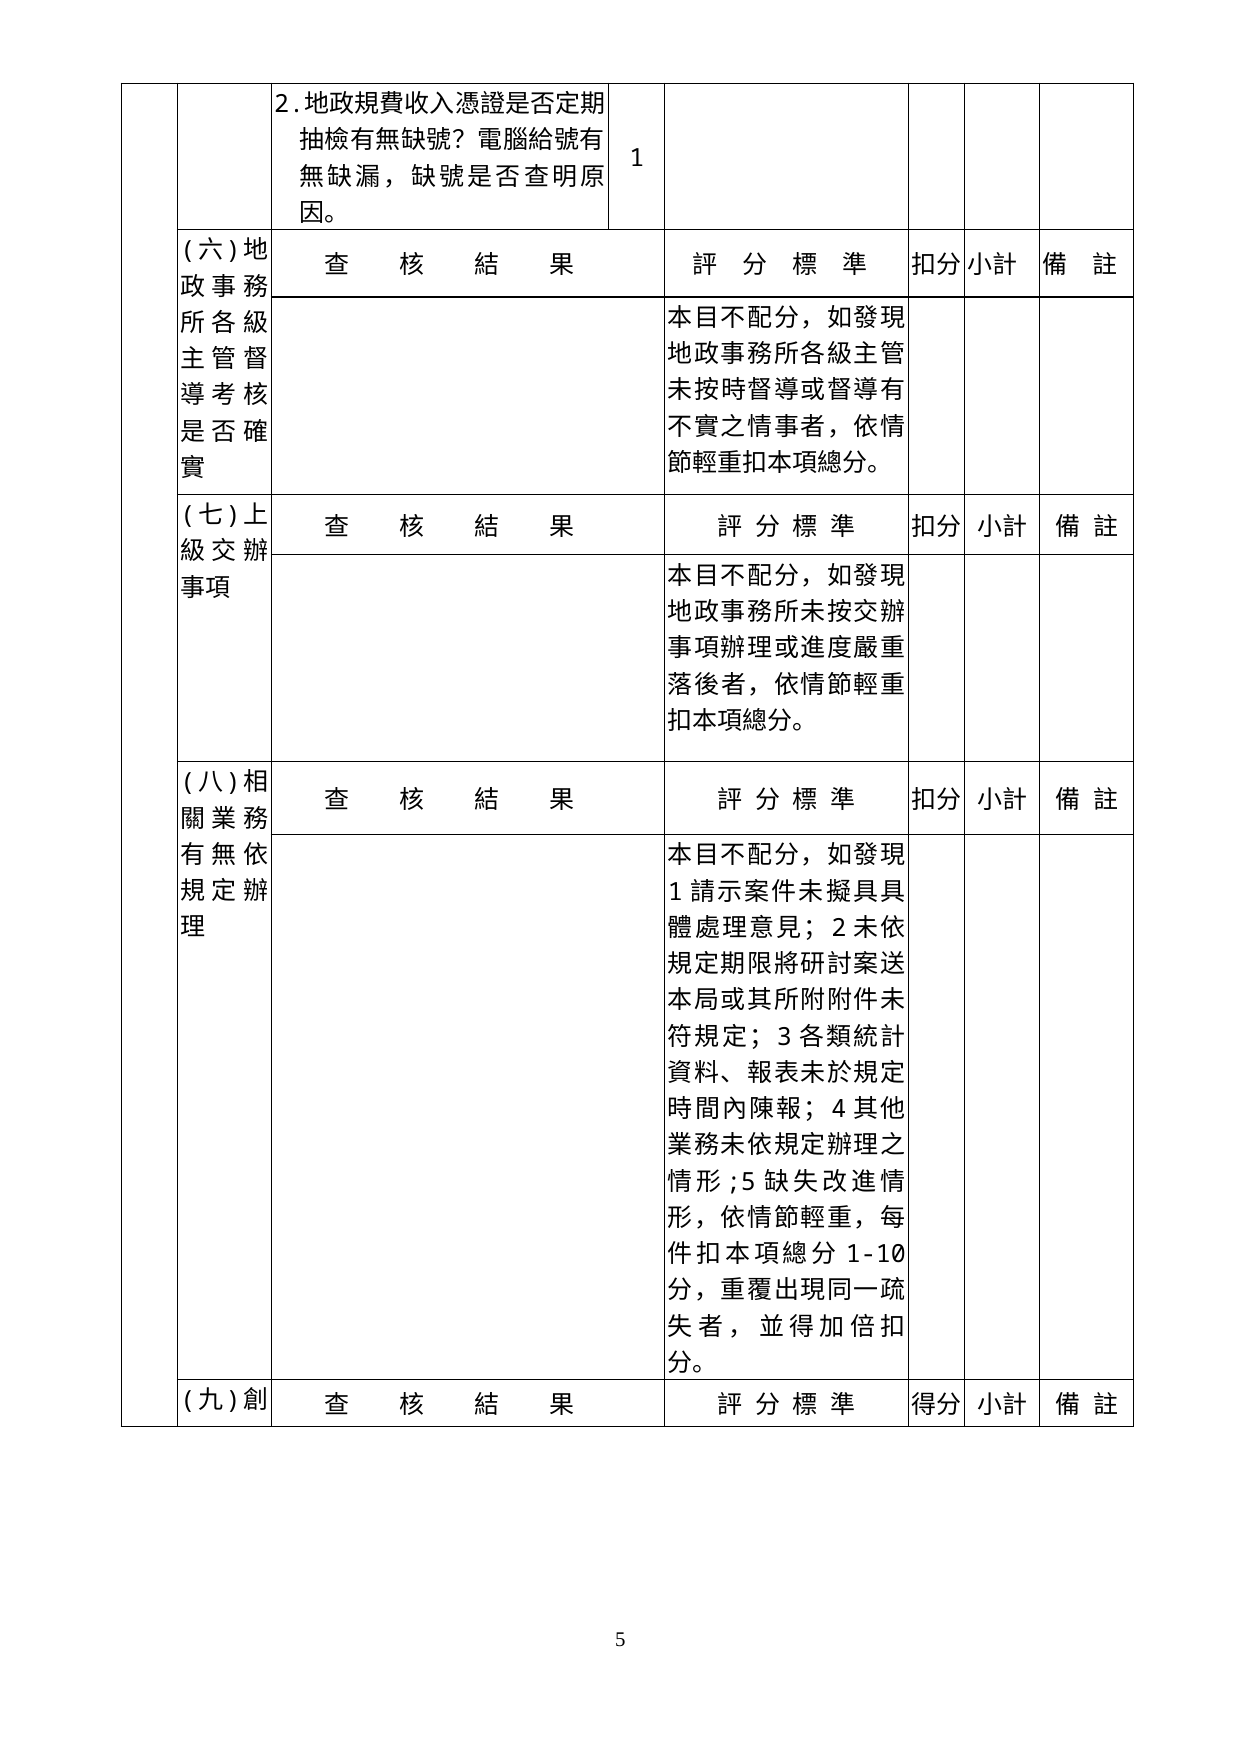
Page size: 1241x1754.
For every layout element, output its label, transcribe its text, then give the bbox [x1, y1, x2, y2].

table_cell 備 註 [1040, 1380, 1133, 1426]
table_cell 備 註 [1040, 230, 1133, 296]
table_cell (九)創 [178, 1380, 271, 1426]
table_cell [1040, 835, 1133, 1379]
table_cell 小計 [965, 230, 1039, 296]
table_cell [965, 555, 1039, 761]
table_cell [909, 298, 964, 493]
table_cell [909, 555, 964, 761]
table_cell [178, 84, 271, 229]
table_cell [272, 835, 664, 1379]
table_cell [1040, 84, 1133, 229]
table_cell 評 分 標 準 [665, 230, 908, 296]
table_cell 2.地政規費收入憑證是否定期抽檢有無缺號？電腦給號有無缺漏，缺號是否查明原因。 [272, 84, 608, 229]
table_cell 扣分 [909, 762, 964, 834]
table_cell [272, 298, 664, 493]
table_cell [1040, 555, 1133, 761]
table_cell [1040, 298, 1133, 493]
table_cell (八)相關業務有無依規定辦理 [178, 762, 271, 1379]
table_cell 評 分 標 準 [665, 495, 908, 554]
table_cell 扣分 [909, 495, 964, 554]
table_cell [965, 298, 1039, 493]
table_cell 評 分 標 準 [665, 762, 908, 834]
table_cell 扣分 [909, 230, 964, 296]
table_cell 查 核 結 果 [272, 230, 664, 296]
table_cell 查 核 結 果 [272, 762, 664, 834]
table_cell [909, 835, 964, 1379]
table_cell 本目不配分，如發現地政事務所未按交辦事項辦理或進度嚴重落後者，依情節輕重扣本項總分。 [665, 555, 908, 761]
table_cell [909, 84, 964, 229]
table_cell 查 核 結 果 [272, 495, 664, 554]
table_cell 本目不配分，如發現地政事務所各級主管未按時督導或督導有不實之情事者，依情節輕重扣本項總分。 [665, 298, 908, 493]
table_cell 評 分 標 準 [665, 1380, 908, 1426]
table_cell (七)上級交辦事項 [178, 495, 271, 761]
table_cell 本目不配分，如發現1請示案件未擬具具體處理意見；2未依規定期限將研討案送本局或其所附附件未符規定；3各類統計資料、報表未於規定時間內陳報；4其他業務未依規定辦理之情形;5缺失改進情形，依情節輕重，每件扣本項總分1-10分，重覆出現同一疏失者，並得加倍扣分。 [665, 835, 908, 1379]
table_cell 備 註 [1040, 495, 1133, 554]
table_cell (六)地政事務所各級主管督導考核是否確實 [178, 230, 271, 493]
table_cell [272, 555, 664, 761]
table_cell 查 核 結 果 [272, 1380, 664, 1426]
table_cell 小計 [965, 1380, 1039, 1426]
table_cell 1 [609, 84, 664, 229]
table_cell [965, 835, 1039, 1379]
table_cell 小計 [965, 495, 1039, 554]
table_cell 備 註 [1040, 762, 1133, 834]
table_cell [665, 84, 908, 229]
table_cell 得分 [909, 1380, 964, 1426]
table_cell [965, 84, 1039, 229]
table_cell 小計 [965, 762, 1039, 834]
